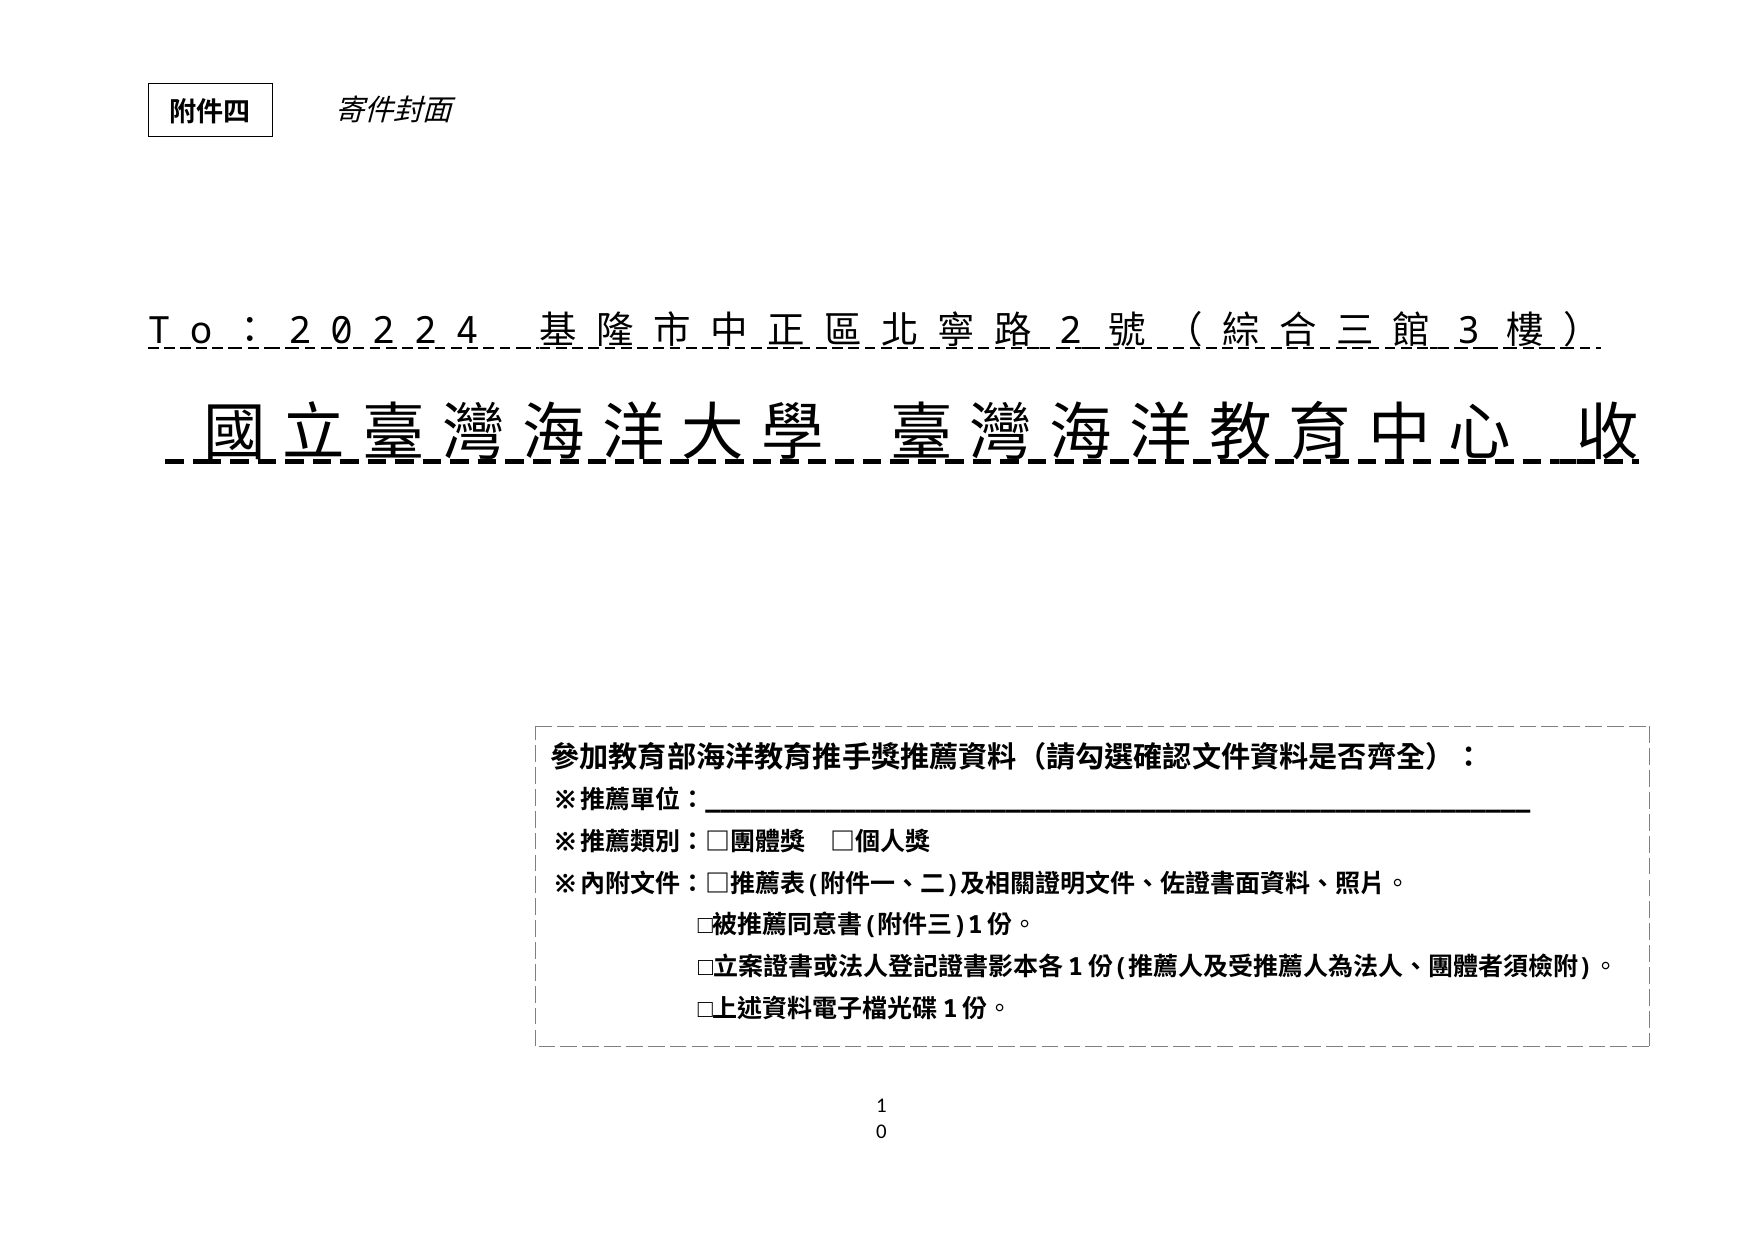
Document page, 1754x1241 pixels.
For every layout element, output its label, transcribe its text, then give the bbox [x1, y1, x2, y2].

text 國立臺灣海洋大學 臺灣海洋教育中心 收 [133, 382, 1639, 472]
text 附件四 [163, 90, 257, 129]
text □被推薦同意書(附件三)1份。 [698, 901, 1634, 942]
text □上述資料電子檔光碟1份。 [698, 984, 1634, 1026]
text 參加教育部海洋教育推手獎推薦資料（請勾選確認文件資料是否齊全）： [550, 734, 1634, 776]
text □立案證書或法人登記證書影本各1份(推薦人及受推薦人為法人、團體者須檢附)。 [698, 942, 1634, 984]
text ※推薦單位：_______________________________________________________ [550, 776, 1634, 817]
text ※推薦類別：□團體獎 □個人獎 [550, 817, 1634, 859]
text [257, 100, 272, 125]
text 寄件封面 [273, 100, 1606, 125]
text [149, 100, 163, 125]
text ※內附文件：□推薦表(附件一、二)及相關證明文件、佐證書面資料、照片。 [550, 859, 1634, 901]
text To：20224 基隆市中正區北寧路2號（綜合三館3樓） [148, 300, 1606, 354]
